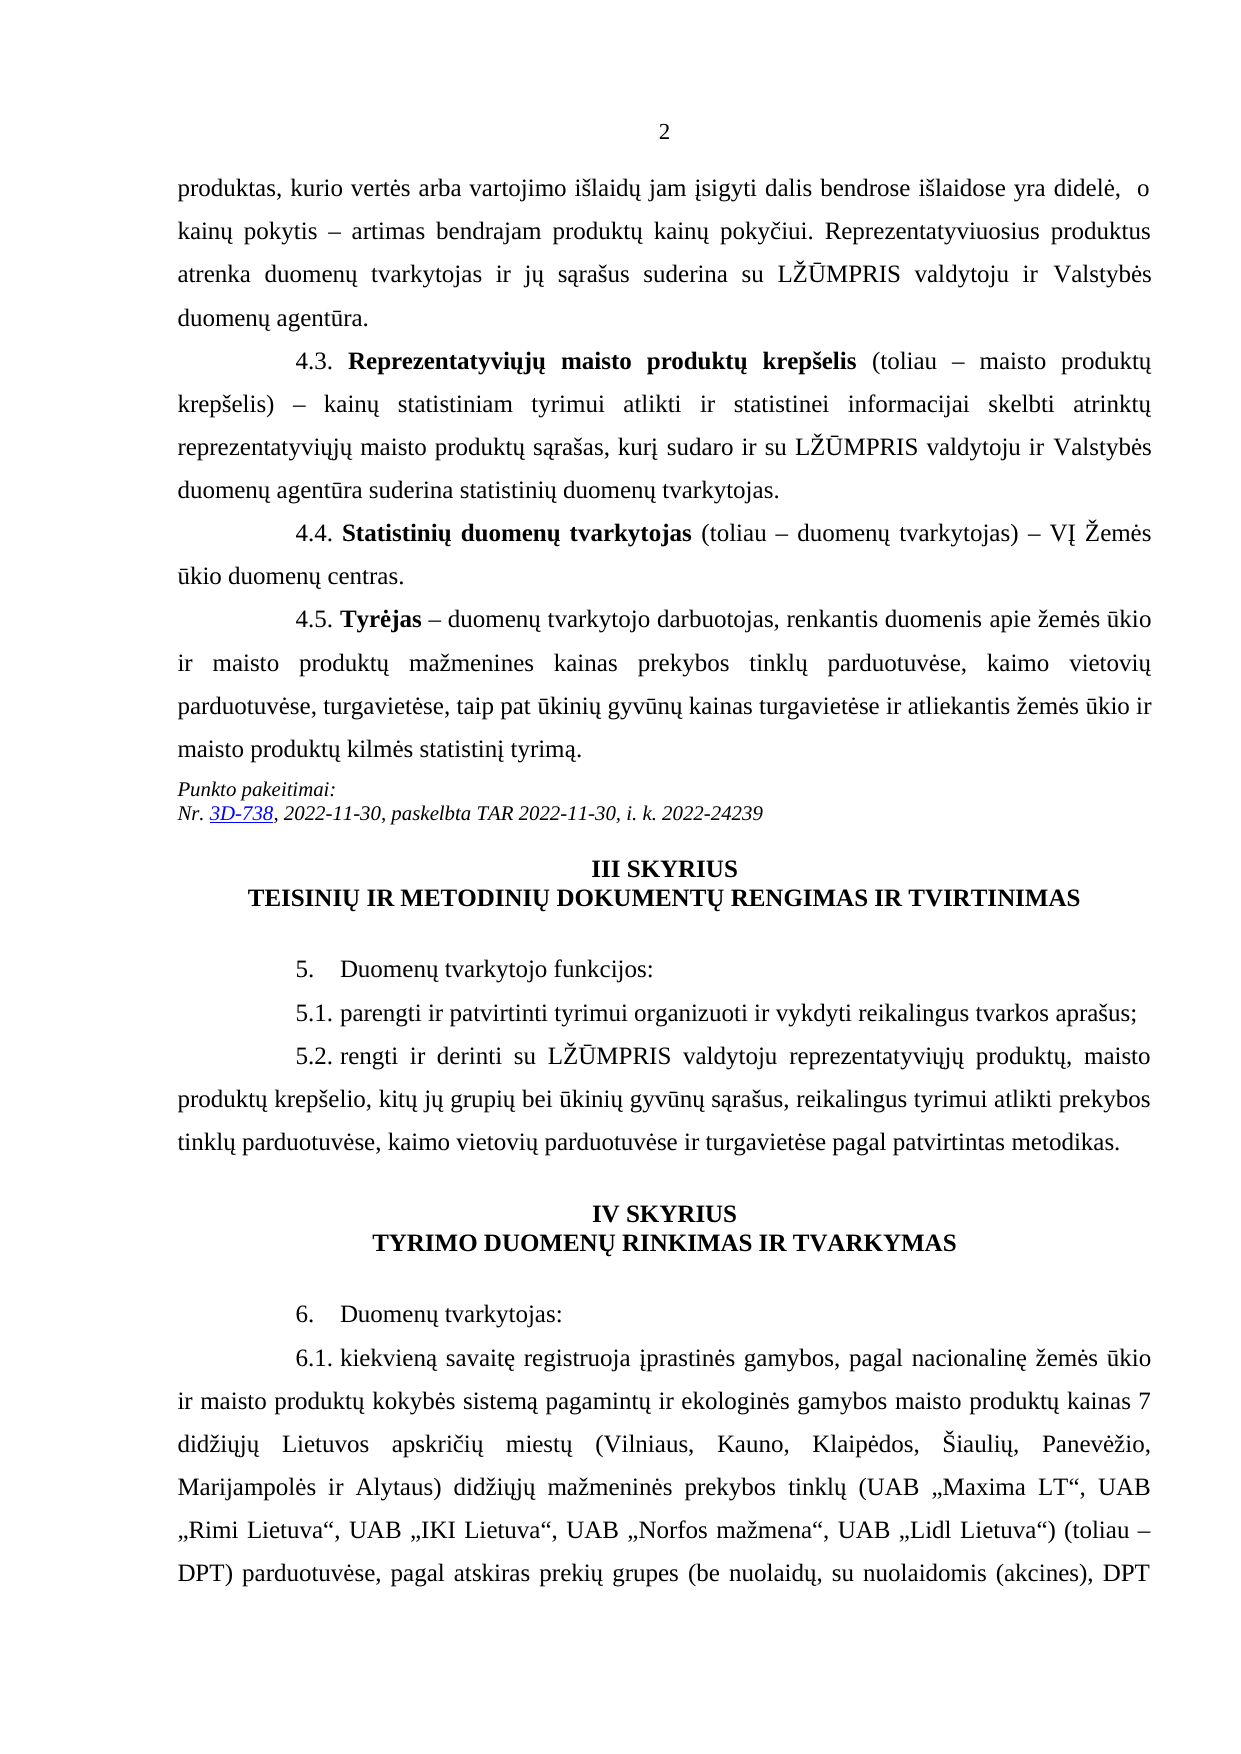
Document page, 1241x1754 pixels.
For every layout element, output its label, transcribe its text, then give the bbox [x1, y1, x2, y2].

text TYRIMO DUOMENŲ rinkimas ir tvarkymas [177, 1228, 1152, 1256]
text 4.5. Tyrėjas – duomenų tvarkytojo darbuotojas, renkantis duomenis apie žemės ūkio ir maisto produktų mažmenines kainas prekybos tinklų parduotuvėse, kaimo vietovių parduotuvėse, turgavietėse, taip pat ūkinių gyvūnų kainas turgavietėse ir atliekantis žemės ūkio ir maisto produktų kilmės statistinį tyrimą. [177, 604, 1152, 763]
text 5.2. rengti ir derinti su LŽŪMPRIS valdytoju reprezentatyviųjų produktų, maisto produktų krepšelio, kitų jų grupių bei ūkinių gyvūnų sąrašus, reikalingus tyrimui atlikti prekybos tinklų parduotuvėse, kaimo vietovių parduotuvėse ir turgavietėse pagal patvirtintas metodikas. [177, 1041, 1152, 1156]
text III SKYRIUS [177, 854, 1152, 883]
text Punkto pakeitimai: [177, 777, 1152, 801]
text 5. Duomenų tvarkytojo funkcijos: [177, 954, 1152, 983]
text 6.1. kiekvieną savaitę registruoja įprastinės gamybos, pagal nacionalinę žemės ūkio ir maisto produktų kokybės sistemą pagamintų ir ekologinės gamybos maisto produktų kainas 7 didžiųjų Lietuvos apskričių miestų (Vilniaus, Kauno, Klaipėdos, Šiaulių, Panevėžio, Marijampolės ir Alytaus) didžiųjų mažmeninės prekybos tinklų (UAB „Maxima LT“, UAB „Rimi Lietuva“, UAB „IKI Lietuva“, UAB „Norfos mažmena“, UAB „Lidl Lietuva“) (toliau – DPT) parduotuvėse, pagal atskiras prekių grupes (be nuolaidų, su nuolaidomis (akcines), DPT [177, 1343, 1152, 1587]
text IV SKYRIUS [177, 1199, 1152, 1228]
text 4.4. Statistinių duomenų tvarkytojas (toliau – duomenų tvarkytojas) – VĮ Žemės ūkio duomenų centras. [177, 518, 1152, 590]
text TEISINIŲ IR METODINIŲ DOKUMENTŲ RENGIMAS IR TVIRTINIMAS [177, 883, 1152, 911]
text 6. Duomenų tvarkytojas: [177, 1299, 1152, 1328]
text Nr. 3D-738, 2022-11-30, paskelbta TAR 2022-11-30, i. k. 2022-24239 [177, 801, 1152, 825]
text 4.3. Reprezentatyviųjų maisto produktų krepšelis (toliau – maisto produktų krepšelis) – kainų statistiniam tyrimui atlikti ir statistinei informacijai skelbti atrinktų reprezentatyviųjų maisto produktų sąrašas, kurį sudaro ir su LŽŪMPRIS valdytoju ir Valstybės duomenų agentūra suderina statistinių duomenų tvarkytojas. [177, 346, 1152, 504]
text produktas, kurio vertės arba vartojimo išlaidų jam įsigyti dalis bendrose išlaidose yra didelė, o kainų pokytis – artimas bendrajam produktų kainų pokyčiui. Reprezentatyviuosius produktus atrenka duomenų tvarkytojas ir jų sąrašus suderina su LŽŪMPRIS valdytoju ir Valstybės duomenų agentūra. [177, 173, 1152, 331]
text 5.1. parengti ir patvirtinti tyrimui organizuoti ir vykdyti reikalingus tvarkos aprašus; [177, 998, 1152, 1026]
